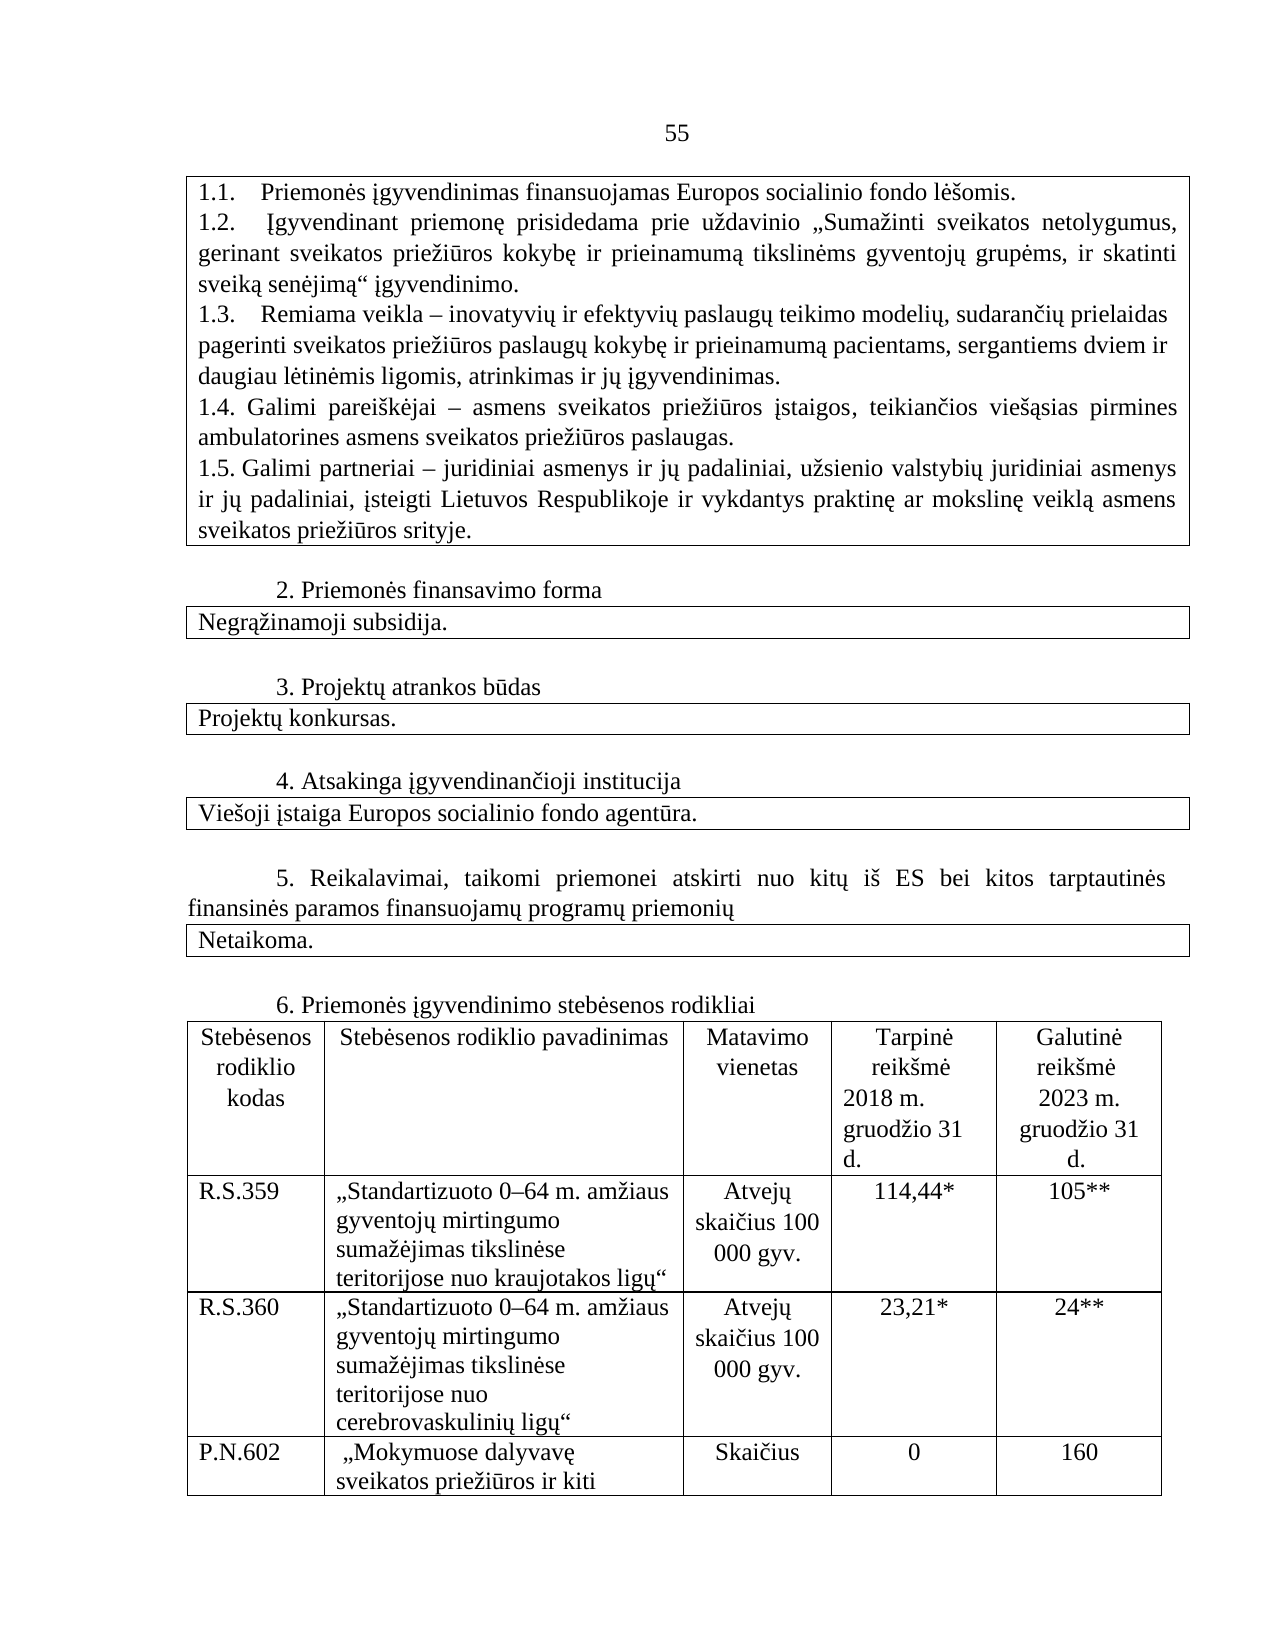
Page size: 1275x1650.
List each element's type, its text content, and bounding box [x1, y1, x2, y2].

table_cell 160 [997, 1437, 1161, 1495]
table_header Projektų konkursas. [187, 704, 1189, 734]
table_header 1.1. Priemonės įgyvendinimas finansuojamas Europos socialinio fondo lėšomis. 1.2. Įgyvendinant priemonę prisidedama prie uždavinio „Sumažinti sveikatos netolygumus, gerinant sveikatos priežiūros kokybę ir prieinamumą tikslinėms gyventojų grupėms, ir skatinti sveiką senėjimą“ įgyvendinimo. 1.3. Remiama veikla – inovatyvių ir efektyvių paslaugų teikimo modelių, sudarančių prielaidas pagerinti sveikatos priežiūros paslaugų kokybę ir prieinamumą pacientams, sergantiems dviem ir daugiau lėtinėmis ligomis, atrinkimas ir jų įgyvendinimas. 1.4. Galimi pareiškėjai – asmens sveikatos priežiūros įstaigos, teikiančios viešąsias pirmines ambulatorines asmens sveikatos priežiūros paslaugas. 1.5. Galimi partneriai – juridiniai asmenys ir jų padaliniai, užsienio valstybių juridiniai asmenys ir jų padaliniai, įsteigti Lietuvos Respublikoje ir vykdantys praktinę ar mokslinę veiklą asmens sveikatos priežiūros srityje. [187, 177, 1189, 545]
text 5. Reikalavimai, taikomi priemonei atskirti nuo kitų iš ES bei kitos tarptautinės finansinės paramos finansuojamų programų priemonių [187, 863, 1167, 922]
table_header Tarpinė reikšmė 2018 m. gruodžio 31 d. [832, 1022, 996, 1175]
table_cell 24** [997, 1293, 1161, 1436]
table_cell Skaičius [684, 1437, 831, 1495]
table_cell 0 [832, 1437, 996, 1495]
table_cell R.S.359 [188, 1176, 324, 1291]
text 6. Priemonės įgyvendinimo stebėsenos rodikliai [187, 990, 1167, 1019]
table_header Matavimo vienetas [684, 1022, 831, 1175]
table_cell 23,21* [832, 1293, 996, 1436]
table_header Stebėsenos rodiklio kodas [188, 1022, 324, 1175]
table_header Netaikoma. [187, 925, 1189, 956]
table_cell 105** [997, 1176, 1161, 1291]
table_cell R.S.360 [188, 1293, 324, 1436]
table_cell 114,44* [832, 1176, 996, 1291]
table_cell Atvejų skaičius 100 000 gyv. [684, 1176, 831, 1291]
table_header Viešoji įstaiga Europos socialinio fondo agentūra. [187, 798, 1189, 828]
table_cell „Mokymuose dalyvavę sveikatos priežiūros ir kiti [325, 1437, 683, 1495]
table_cell Atvejų skaičius 100 000 gyv. [684, 1293, 831, 1436]
table_cell „Standartizuoto 0–64 m. amžiaus gyventojų mirtingumo sumažėjimas tikslinėse teritorijose nuo kraujotakos ligų“ [325, 1176, 683, 1291]
table_header Negrąžinamoji subsidija. [187, 607, 1189, 638]
table_cell „Standartizuoto 0–64 m. amžiaus gyventojų mirtingumo sumažėjimas tikslinėse teritorijose nuo cerebrovaskulinių ligų“ [325, 1293, 683, 1436]
table_cell P.N.602 [188, 1437, 324, 1495]
table_header Stebėsenos rodiklio pavadinimas [325, 1022, 683, 1175]
text 3. Projektų atrankos būdas [187, 672, 1167, 701]
table_header Galutinė reikšmė 2023 m. gruodžio 31 d. [997, 1022, 1161, 1175]
text 2. Priemonės finansavimo forma [187, 575, 1167, 604]
text 4. Atsakinga įgyvendinančioji institucija [187, 766, 1167, 795]
